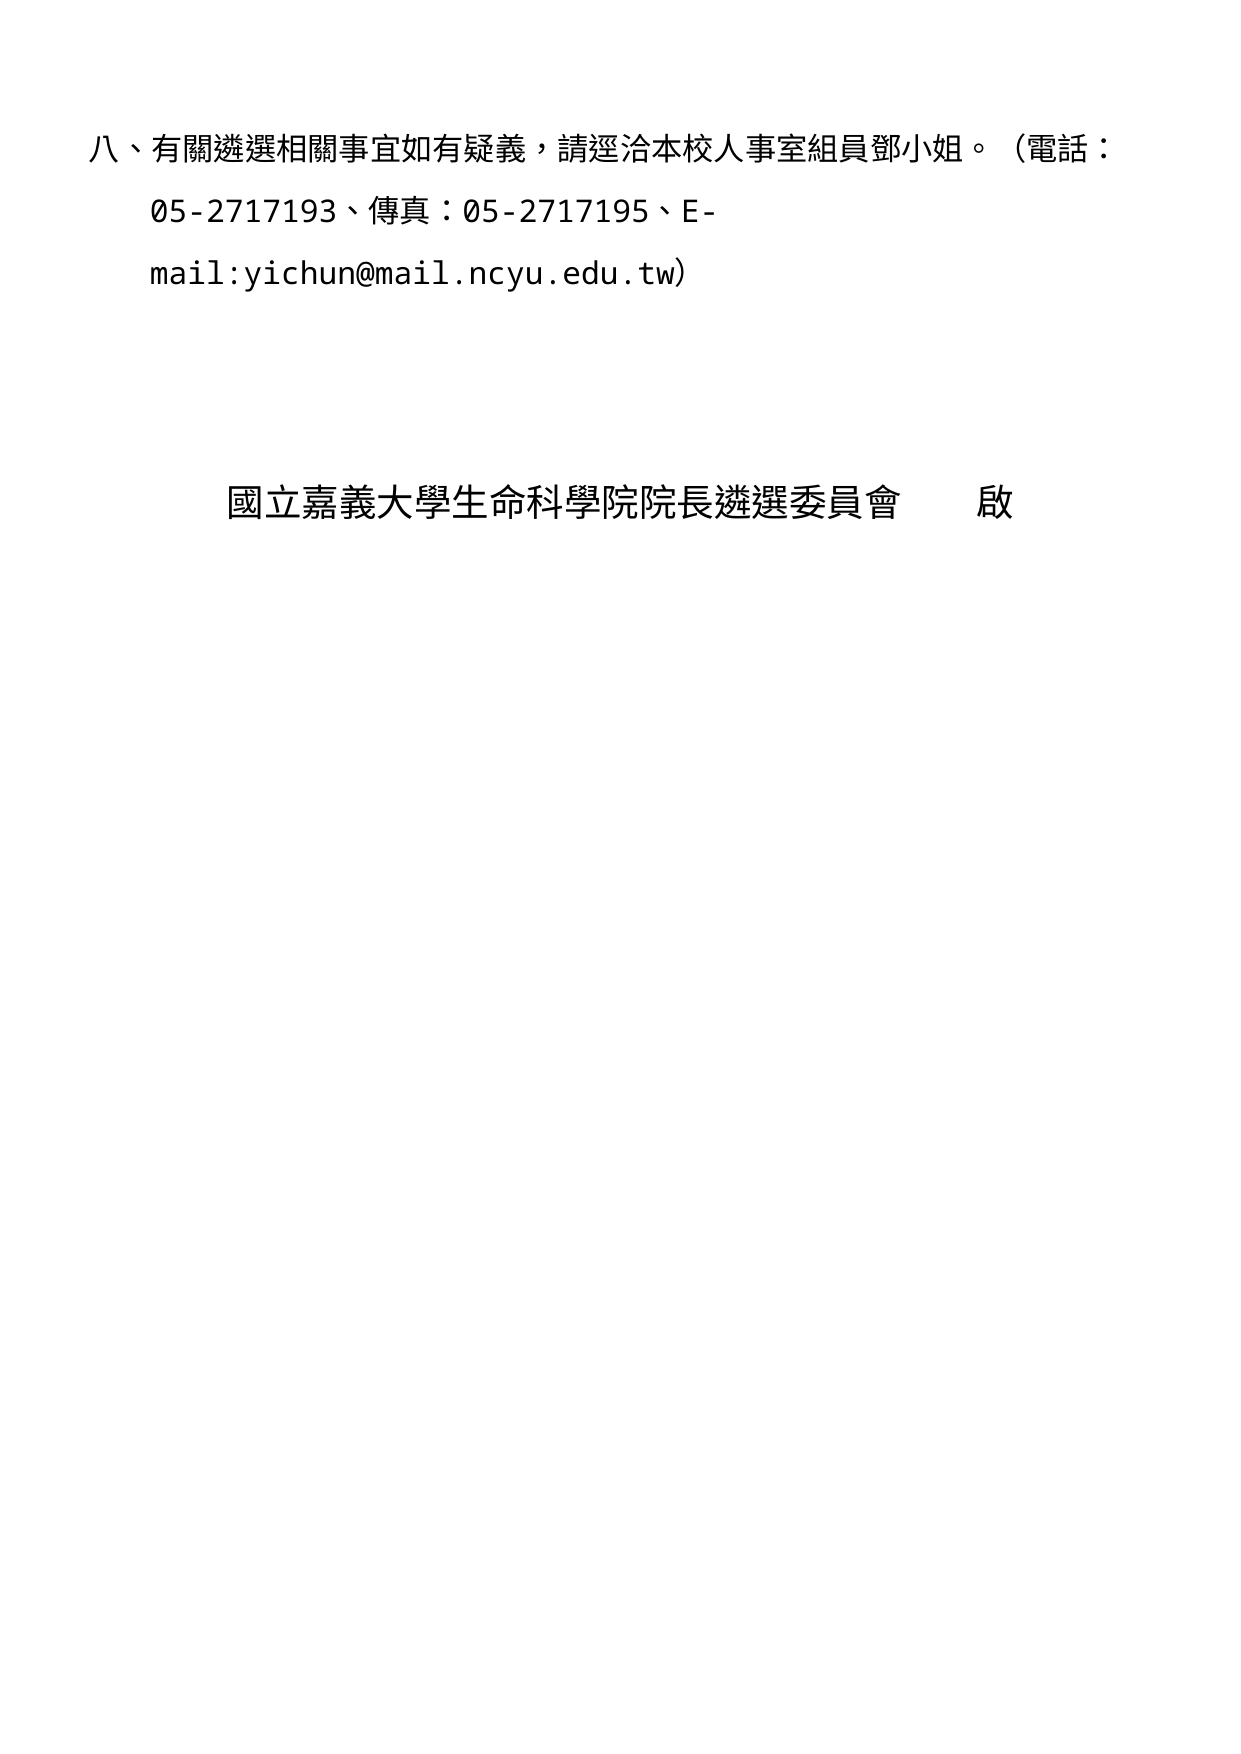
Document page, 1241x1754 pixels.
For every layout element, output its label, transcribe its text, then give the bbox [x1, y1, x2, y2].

text 八、有關遴選相關事宜如有疑義，請逕洽本校人事室組員鄧小姐。（電話：05-2717193、傳真：05-2717195、E-mail:yichun@mail.ncyu.edu.tw） [89, 104, 1152, 292]
text 國立嘉義大學生命科學院院長遴選委員會 啟 [89, 458, 1152, 521]
